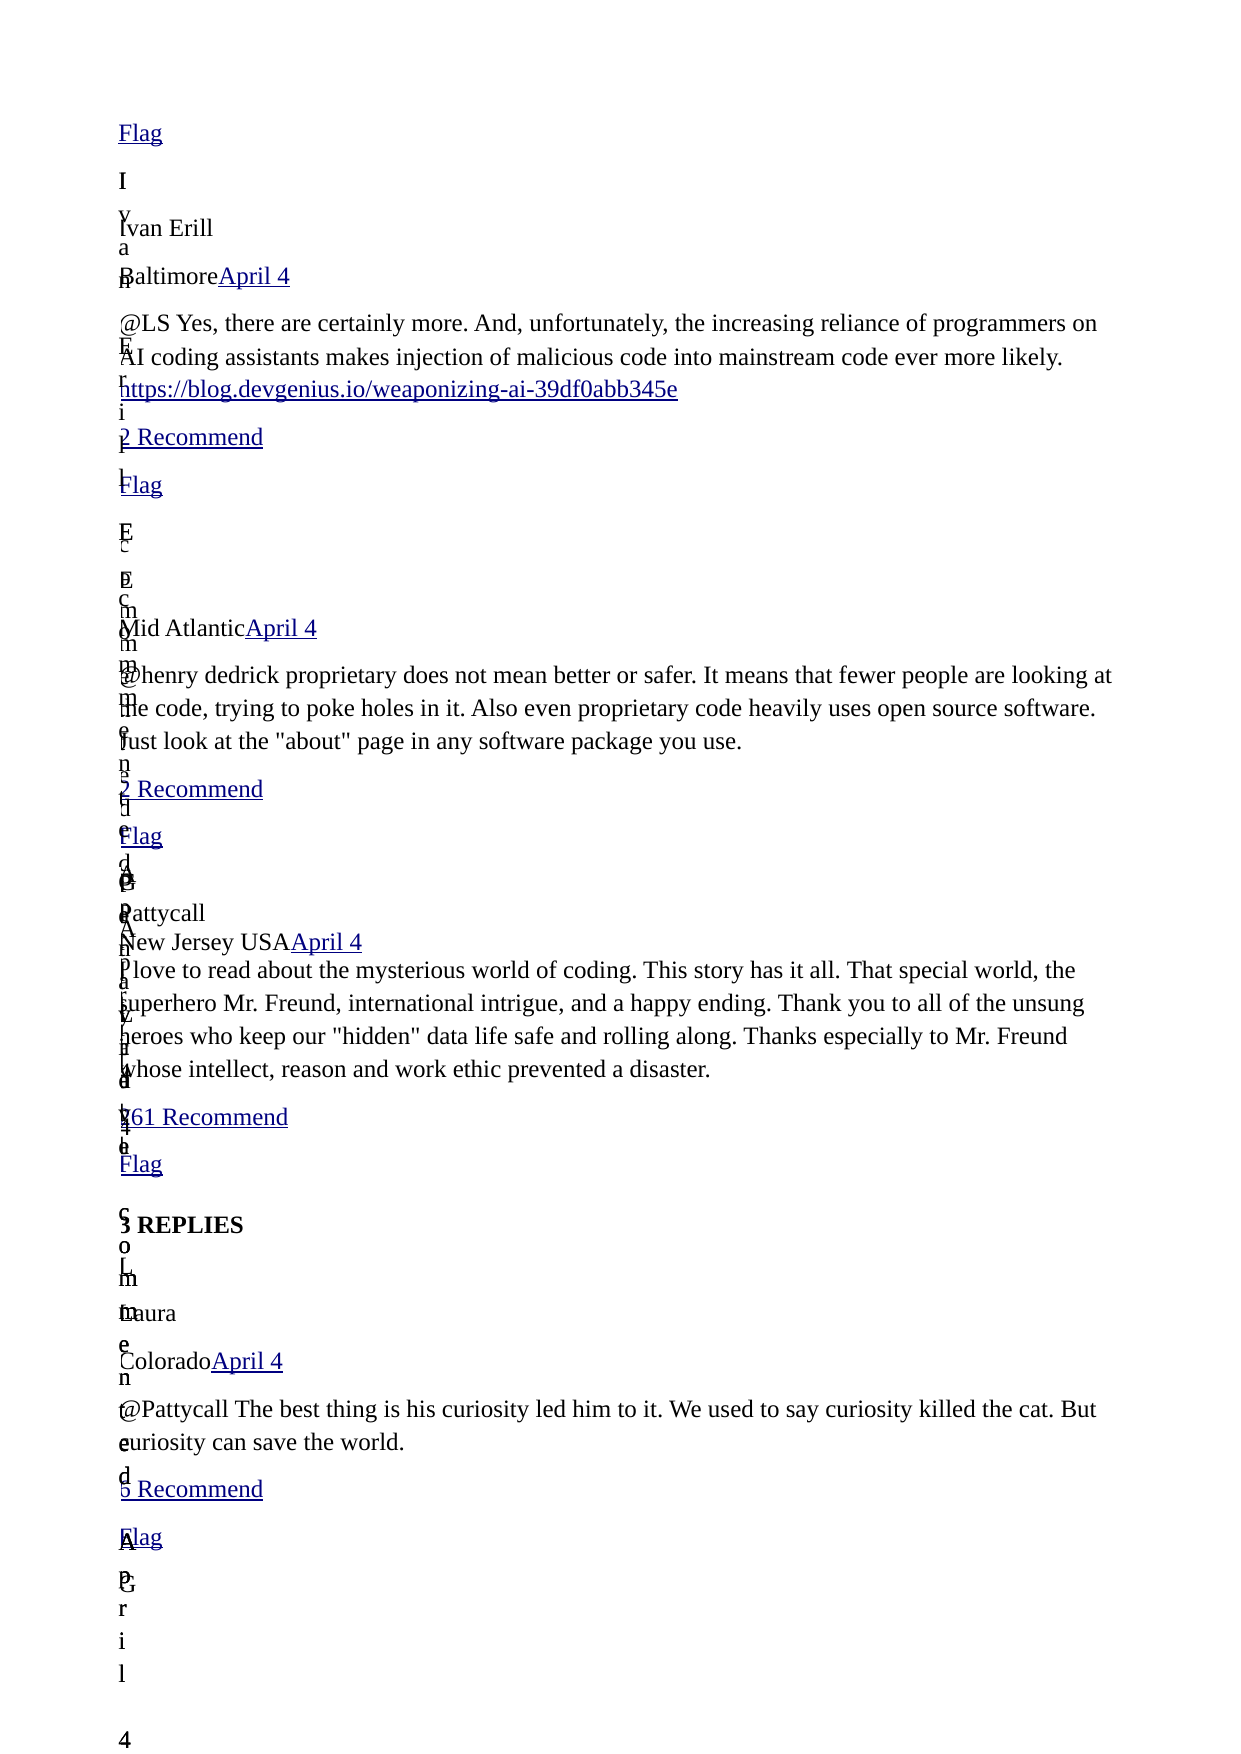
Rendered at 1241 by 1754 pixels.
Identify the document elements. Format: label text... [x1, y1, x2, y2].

text Mid AtlanticApril 4 [121, 613, 1122, 641]
subtitle 3 REPLIES [121, 1210, 1122, 1238]
text Flag [121, 1149, 1122, 1178]
text 2 Recommend [121, 422, 1122, 451]
text 261 Recommend [121, 1102, 1122, 1131]
text Pattycall [121, 898, 1122, 927]
text G [121, 1569, 1122, 1598]
text Ivan Erill [121, 213, 1122, 242]
text ColoradoApril 4 [121, 1346, 1122, 1375]
text @henry dedrick proprietary does not mean better or safer. It means that fewer people are looking at the code, trying to poke holes in it. Also even proprietary code heavily uses open source software. Just look at the "about" page in any software package you use. [121, 660, 1122, 755]
text 2 Recommend [121, 774, 1122, 803]
text Flag [121, 821, 1122, 850]
text Laura [121, 1298, 1122, 1327]
text Flag [121, 470, 1122, 498]
text L [121, 1251, 1122, 1280]
text P [121, 869, 1122, 898]
text Flag [118, 118, 1122, 147]
text I [121, 166, 1122, 194]
text New Jersey USAApril 4 [122, 927, 1122, 955]
text BaltimoreApril 4 [121, 261, 1122, 290]
text @Pattycall The best thing is his curiosity led him to it. We used to say curiosity killed the cat. But curiosity can save the world. [121, 1394, 1122, 1456]
text 6 Recommend [121, 1474, 1122, 1503]
text I love to read about the mysterious world of coding. This story has it all. That special world, the superhero Mr. Freund, international intrigue, and a happy ending. Thank you to all of the unsung heroes who keep our "hidden" data life safe and rolling along. Thanks especially to Mr. Freund whose intellect, reason and work ethic prevented a disaster. [121, 955, 1122, 1083]
text E [121, 517, 1122, 546]
text E [121, 565, 1122, 594]
text @LS Yes, there are certainly more. And, unfortunately, the increasing reliance of programmers on AI coding assistants makes injection of malicious code into mainstream code ever more likely. https://blog.devgenius.io/weaponizing-ai-39df0abb345e [121, 308, 1122, 403]
text Flag [121, 1522, 1122, 1551]
